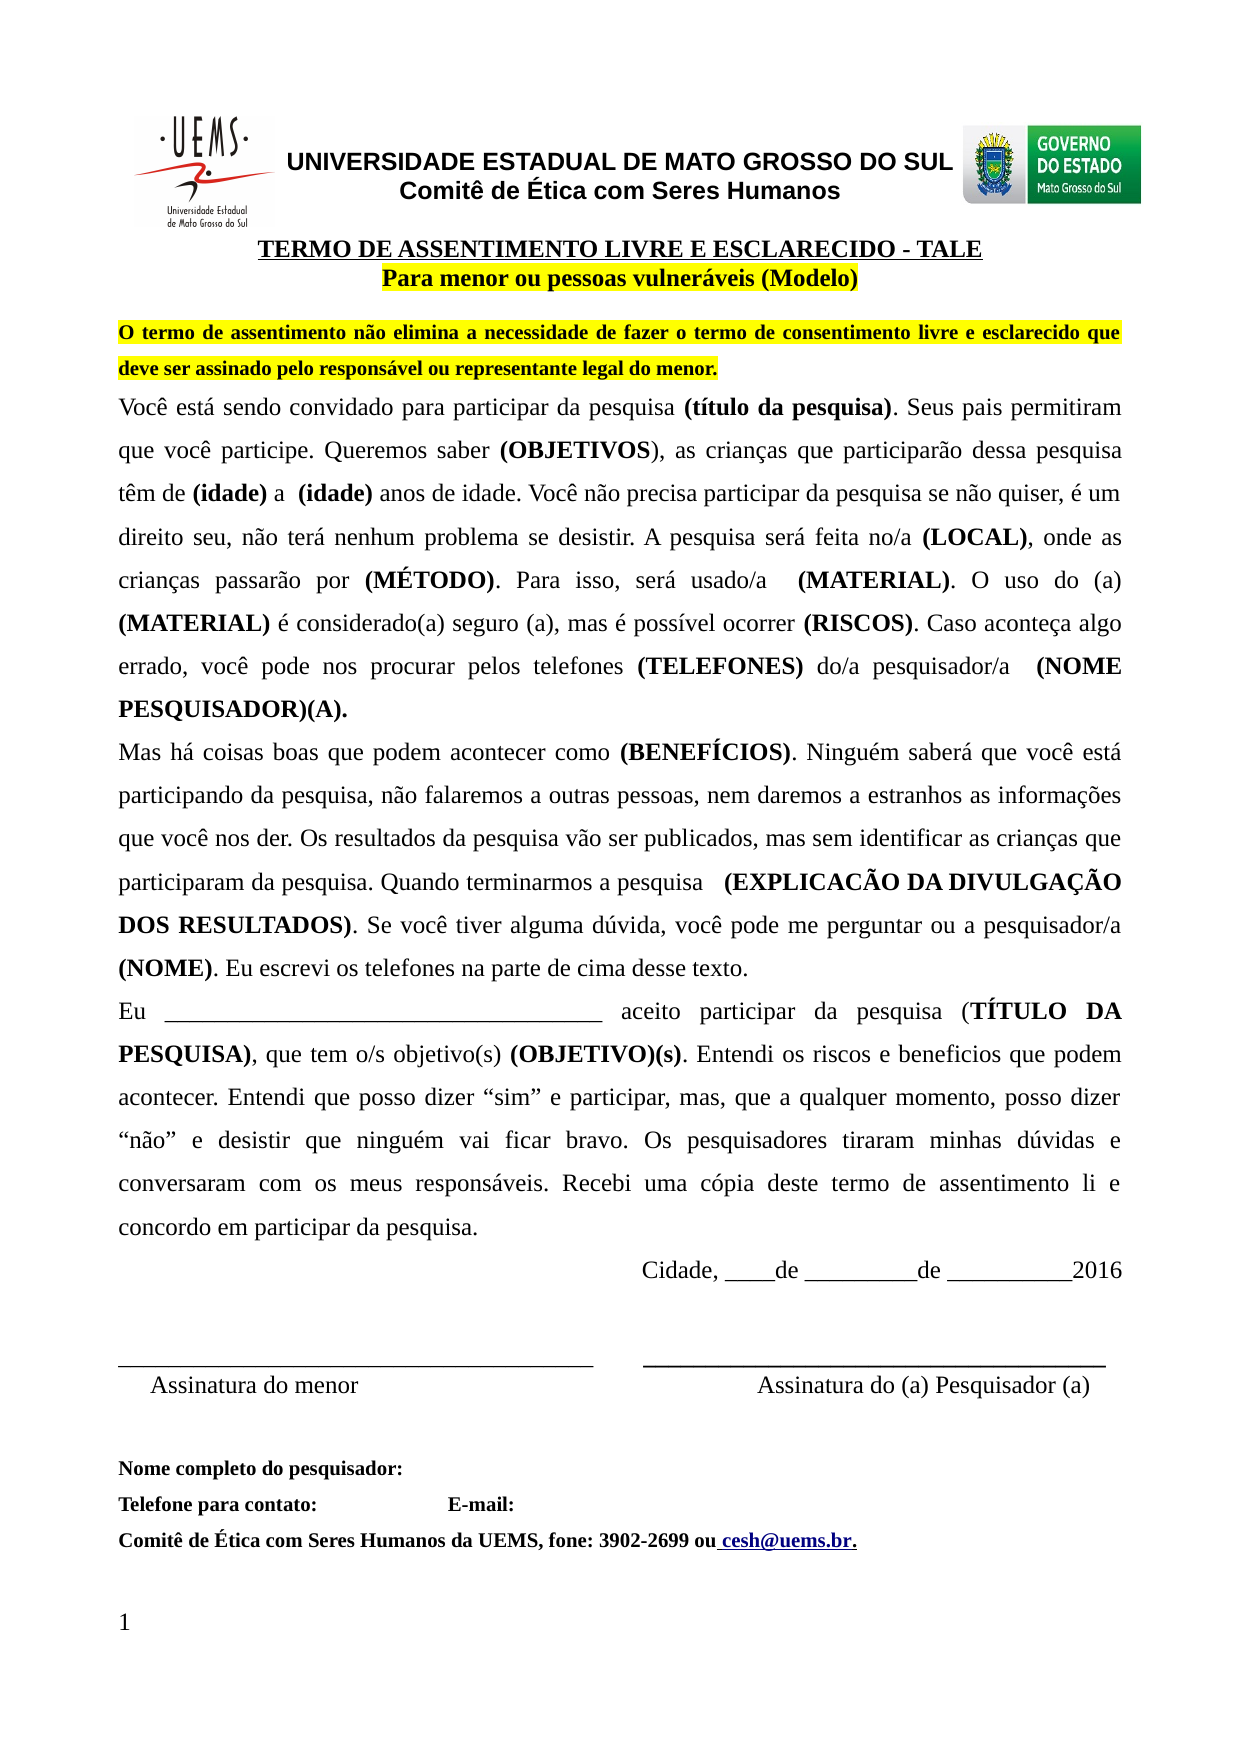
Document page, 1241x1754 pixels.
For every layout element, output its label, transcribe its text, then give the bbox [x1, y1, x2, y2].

text ______________________________________ _____________________________________ [118, 1341, 1122, 1370]
picture [134, 116, 275, 227]
text Cidade, ____de _________de __________2016 [118, 1255, 1122, 1283]
text O termo de assentimento não elimina a necessidade de fazer o termo de consentimento livre e esclarecido que deve ser assinado pelo responsável ou representante legal do menor. [118, 320, 1122, 380]
picture [960, 122, 1144, 207]
text Telefone para contato: E-mail: [118, 1492, 1122, 1516]
text Assinatura do menor Assinatura do (a) Pesquisador (a) [118, 1370, 1122, 1398]
text Você está sendo convidado para participar da pesquisa (título da pesquisa). Seus pais permitiram que você participe. Queremos saber (OBJETIVOS), as crianças que participarão dessa pesquisa têm de (idade) a (idade) anos de idade. Você não precisa participar da pesquisa se não quiser, é um direito seu, não terá nenhum problema se desistir. A pesquisa será feita no/a (LOCAL), onde as crianças passarão por (MÉTODO). Para isso, será usado/a (MATERIAL). O uso do (a) (MATERIAL) é considerado(a) seguro (a), mas é possível ocorrer (RISCOS). Caso aconteça algo errado, você pode nos procurar pelos telefones (TELEFONES) do/a pesquisador/a (NOME PESQUISADOR)(A). [118, 392, 1122, 723]
text Eu ___________________________________ aceito participar da pesquisa (TÍTULO DA PESQUISA), que tem o/s objetivo(s) (OBJETIVO)(s). Entendi os riscos e beneficios que podem acontecer. Entendi que posso dizer “sim” e participar, mas, que a qualquer momento, posso dizer “não” e desistir que ninguém vai ficar bravo. Os pesquisadores tiraram minhas dúvidas e conversaram com os meus responsáveis. Recebi uma cópia deste termo de assentimento li e concordo em participar da pesquisa. [118, 996, 1122, 1240]
text TERMO DE ASSENTIMENTO LIVRE E ESCLARECIDO - TALE [118, 234, 1122, 263]
text Nome completo do pesquisador: [118, 1456, 1122, 1480]
text Comitê de Ética com Seres Humanos da UEMS, fone: 3902-2699 ou cesh@uems.br. [118, 1528, 1122, 1552]
text Mas há coisas boas que podem acontecer como (BENEFÍCIOS). Ninguém saberá que você está participando da pesquisa, não falaremos a outras pessoas, nem daremos a estranhos as informações que você nos der. Os resultados da pesquisa vão ser publicados, mas sem identificar as crianças que participaram da pesquisa. Quando terminarmos a pesquisa (EXPLICACÃO DA DIVULGAÇÃO DOS RESULTADOS). Se você tiver alguma dúvida, você pode me perguntar ou a pesquisador/a (NOME). Eu escrevi os telefones na parte de cima desse texto. [118, 737, 1122, 982]
text Para menor ou pessoas vulneráveis (Modelo) [118, 263, 1122, 291]
